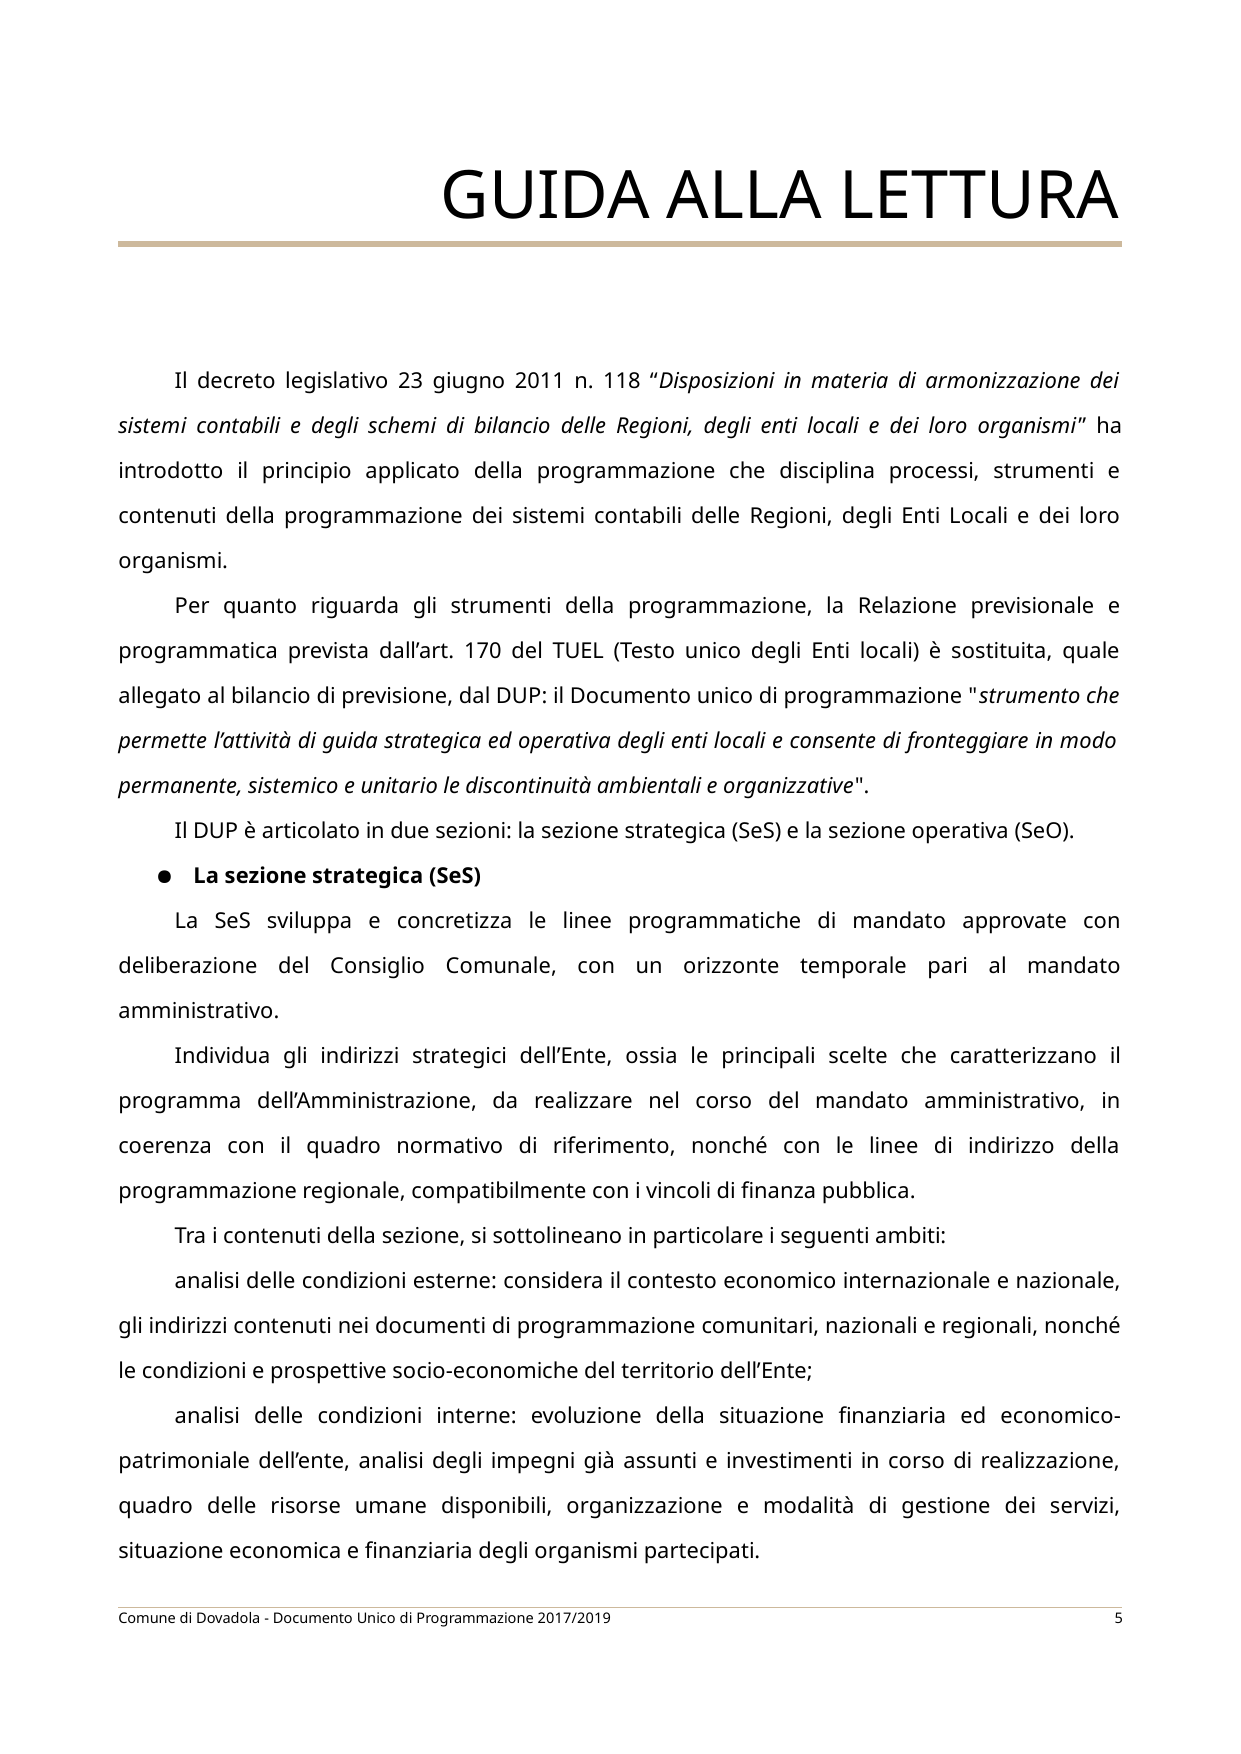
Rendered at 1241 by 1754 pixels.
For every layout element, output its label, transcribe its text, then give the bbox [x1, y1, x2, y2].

text analisi delle condizioni interne: evoluzione della situazione finanziaria ed economico-patrimoniale dell’ente, analisi degli impegni già assunti e investimenti in corso di realizzazione, quadro delle risorse umane disponibili, organizzazione e modalità di gestione dei servizi, situazione economica e finanziaria degli organismi partecipati. [118, 1400, 1122, 1565]
text Tra i contenuti della sezione, si sottolineano in particolare i seguenti ambiti: [118, 1220, 1122, 1250]
list La sezione strategica (SeS) [156, 860, 1122, 890]
text La SeS sviluppa e concretizza le linee programmatiche di mandato approvate con deliberazione del Consiglio Comunale, con un orizzonte temporale pari al mandato amministrativo. [118, 905, 1122, 1025]
text Il decreto legislativo 23 giugno 2011 n. 118 “Disposizioni in materia di armonizzazione dei sistemi contabili e degli schemi di bilancio delle Regioni, degli enti locali e dei loro organismi” ha introdotto il principio applicato della programmazione che disciplina processi, strumenti e contenuti della programmazione dei sistemi contabili delle Regioni, degli Enti Locali e dei loro organismi. [118, 365, 1122, 575]
text Individua gli indirizzi strategici dell’Ente, ossia le principali scelte che caratterizzano il programma dell’Amministrazione, da realizzare nel corso del mandato amministrativo, in coerenza con il quadro normativo di riferimento, nonché con le linee di indirizzo della programmazione regionale, compatibilmente con i vincoli di finanza pubblica. [118, 1040, 1122, 1205]
text Il DUP è articolato in due sezioni: la sezione strategica (SeS) e la sezione operativa (SeO). [118, 815, 1122, 845]
text analisi delle condizioni esterne: considera il contesto economico internazionale e nazionale, gli indirizzi contenuti nei documenti di programmazione comunitari, nazionali e regionali, nonché le condizioni e prospettive socio-economiche del territorio dell’Ente; [118, 1265, 1122, 1385]
text Per quanto riguarda gli strumenti della programmazione, la Relazione previsionale e programmatica prevista dall’art. 170 del TUEL (Testo unico degli Enti locali) è sostituita, quale allegato al bilancio di previsione, dal DUP: il Documento unico di programmazione "strumento che permette l’attività di guida strategica ed operativa degli enti locali e consente di fronteggiare in modo permanente, sistemico e unitario le discontinuità ambientali e organizzative". [118, 590, 1122, 800]
subtitle GUIDA ALLA LETTURA [118, 145, 1122, 241]
